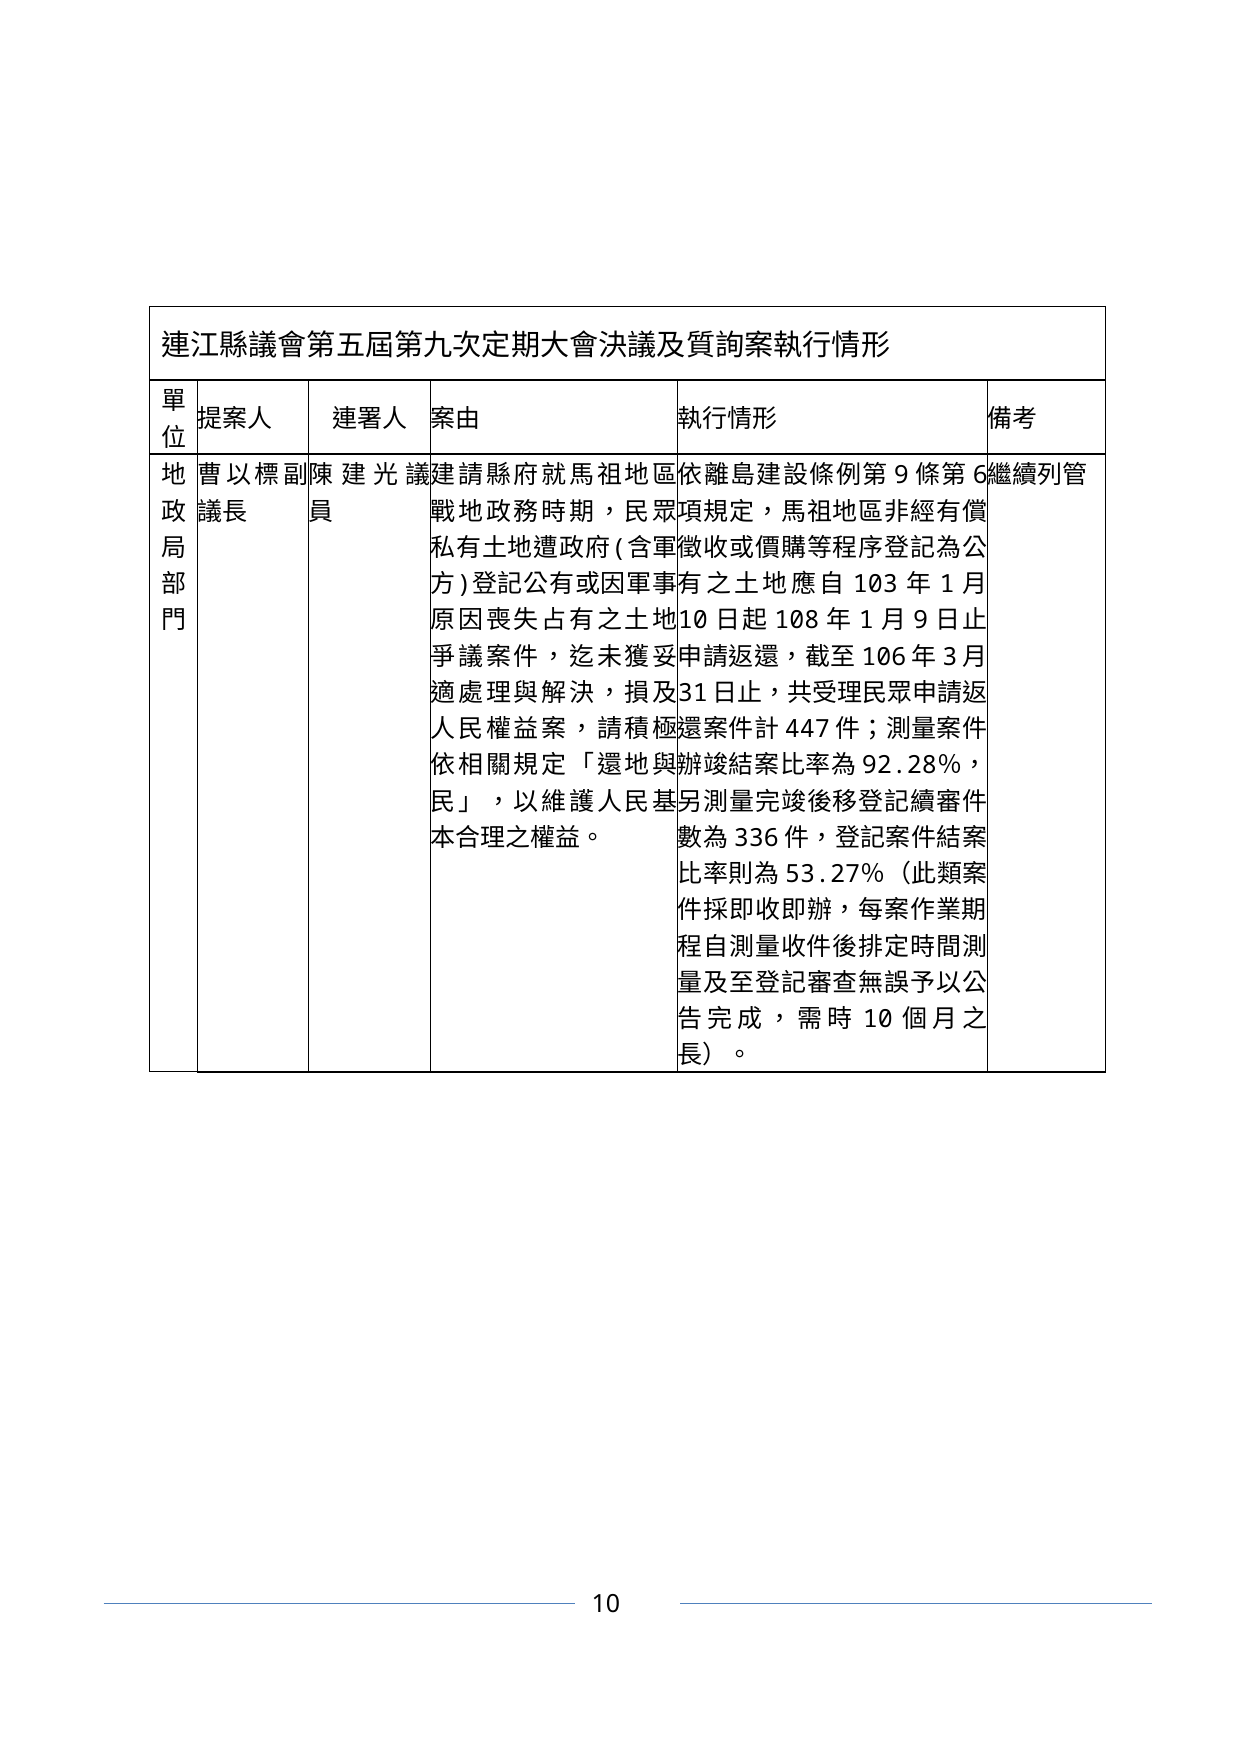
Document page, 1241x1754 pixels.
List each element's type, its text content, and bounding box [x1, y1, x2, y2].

table_cell 曹以標副議長 [198, 455, 308, 1071]
table_cell 連署人 [309, 381, 430, 453]
table_cell 陳建光議員 [309, 455, 430, 1071]
table_cell 備考 [988, 381, 1105, 453]
table_cell 提案人 [198, 381, 308, 453]
table_header 連江縣議會第五屆第九次定期大會決議及質詢案執行情形 [150, 307, 1105, 379]
table_cell 繼續列管 [988, 455, 1105, 1071]
table_cell 建請縣府就馬祖地區戰地政務時期，民眾私有土地遭政府(含軍方)登記公有或因軍事原因喪失占有之土地爭議案件，迄未獲妥適處理與解決，損及人民權益案，請積極依相關規定「還地與民」，以維護人民基本合理之權益。 [431, 455, 677, 1071]
table_cell 地政局 部門 [150, 455, 197, 1071]
table_cell 單位 [150, 381, 197, 453]
table_cell 案由 [431, 381, 677, 453]
table_cell 依離島建設條例第9條第6項規定，馬祖地區非經有償徵收或價購等程序登記為公有之土地應自103年1月10日起108年1月9日止申請返還，截至106年3月31日止，共受理民眾申請返還案件計447件；測量案件辦竣結案比率為92.28％，另測量完竣後移登記續審件數為336件，登記案件結案比率則為53.27％（此類案件採即收即辦，每案作業期程自測量收件後排定時間測量及至登記審查無誤予以公告完成，需時10個月之長）。 [678, 455, 987, 1071]
table_cell 執行情形 [678, 381, 987, 453]
